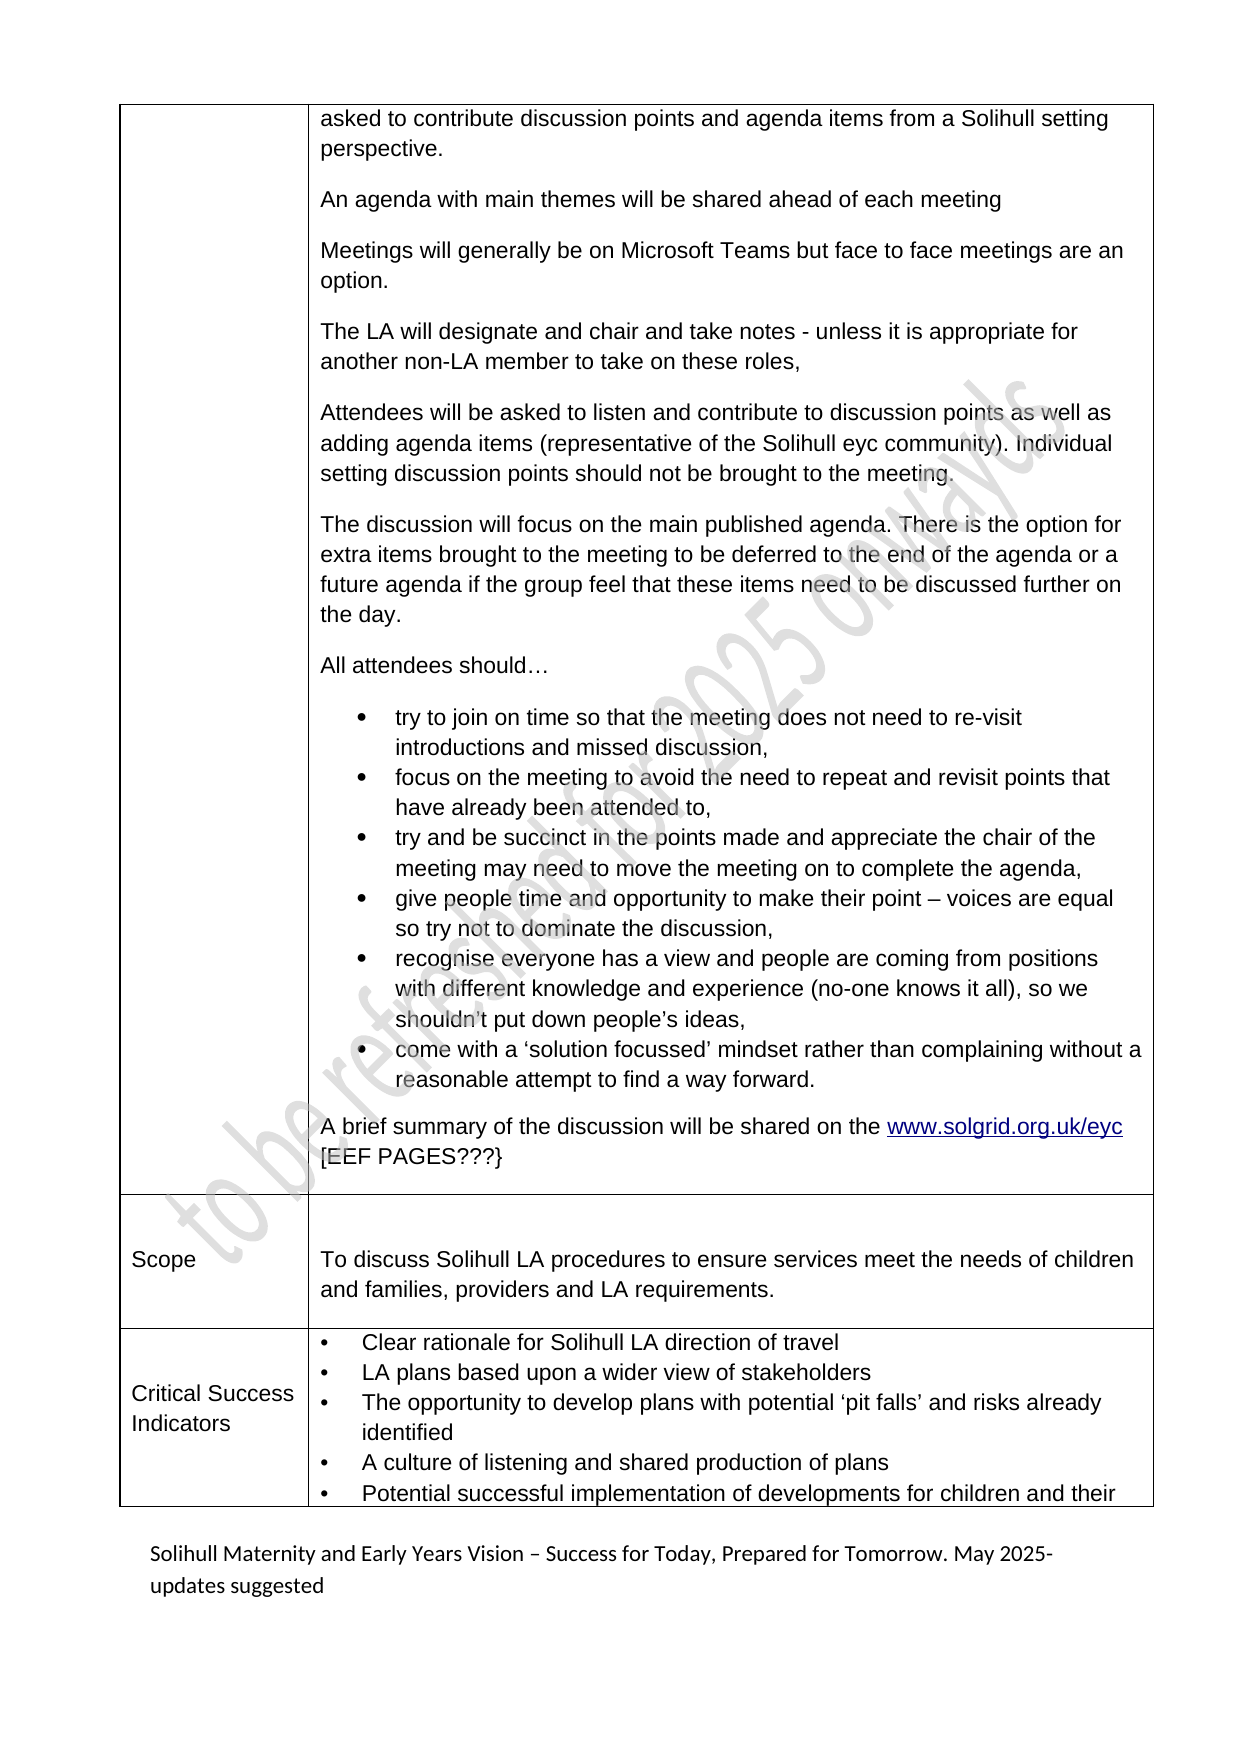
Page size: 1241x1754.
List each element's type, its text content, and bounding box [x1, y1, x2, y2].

table_cell Clear rationale for Solihull LA direction of travel LA plans based upon a wider view of stakeholders The opportunity to develop plans with potential ‘pit falls’ and risks already identified A culture of listening and shared production of plans Potential successful implementation of developments for children and their [309, 1329, 1153, 1506]
table_cell To discuss Solihull LA procedures to ensure services meet the needs of children and families, providers and LA requirements. [309, 1195, 1153, 1327]
table_cell [121, 105, 308, 1194]
table_cell asked to contribute discussion points and agenda items from a Solihull setting perspective. An agenda with main themes will be shared ahead of each meeting Meetings will generally be on Microsoft Teams but face to face meetings are an option. The LA will designate and chair and take notes - unless it is appropriate for another non-LA member to take on these roles, Attendees will be asked to listen and contribute to discussion points as well as adding agenda items (representative of the Solihull eyc community). Individual setting discussion points should not be brought to the meeting. The discussion will focus on the main published agenda. There is the option for extra items brought to the meeting to be deferred to the end of the agenda or a future agenda if the group feel that these items need to be discussed further on the day. All attendees should… try to join on time so that the meeting does not need to re-visit introductions and missed discussion, focus on the meeting to avoid the need to repeat and revisit points that have already been attended to, try and be succinct in the points made and appreciate the chair of the meeting may need to move the meeting on to complete the agenda, give people time and opportunity to make their point – voices are equal so try not to dominate the discussion, recognise everyone has a view and people are coming from positions with different knowledge and experience (no-one knows it all), so we shouldn’t put down people’s ideas, come with a ‘solution focussed’ mindset rather than complaining without a reasonable attempt to find a way forward. A brief summary of the discussion will be shared on the www.solgrid.org.uk/eyc [EEF PAGES???} [309, 105, 1153, 1194]
table_cell Critical Success Indicators [121, 1329, 308, 1506]
table_cell Scope [121, 1195, 308, 1327]
